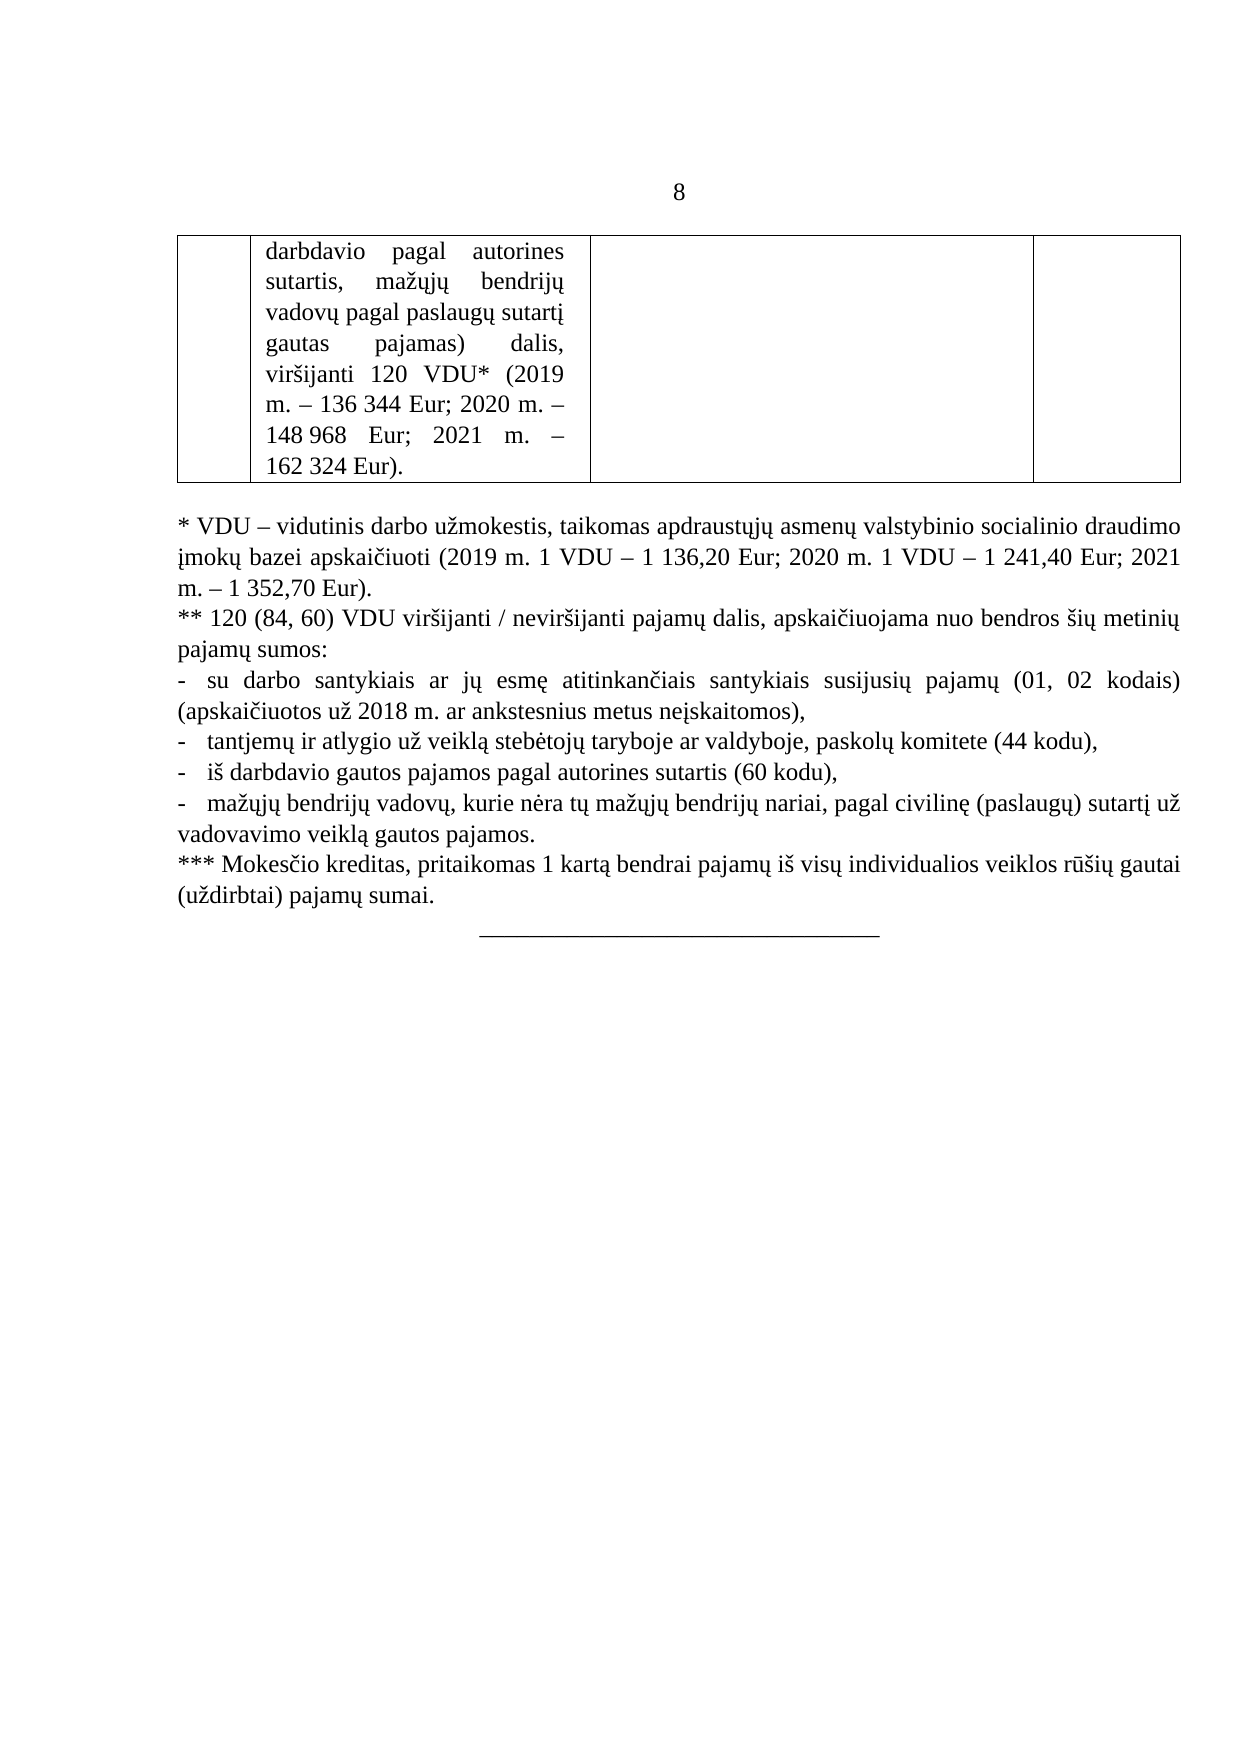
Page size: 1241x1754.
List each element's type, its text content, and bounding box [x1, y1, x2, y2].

table_cell [178, 236, 250, 482]
text - tantjemų ir atlygio už veiklą stebėtojų taryboje ar valdyboje, paskolų komitete (44 kodu), [177, 726, 1181, 755]
table_cell [1034, 236, 1180, 482]
text * VDU – vidutinis darbo užmokestis, taikomas apdraustųjų asmenų valstybinio socialinio draudimo įmokų bazei apskaičiuoti (2019 m. 1 VDU – 1 136,20 Eur; 2020 m. 1 VDU – 1 241,40 Eur; 2021 m. – 1 352,70 Eur). [177, 511, 1181, 602]
text ** 120 (84, 60) VDU viršijanti / neviršijanti pajamų dalis, apskaičiuojama nuo bendros šių metinių pajamų sumos: [177, 603, 1181, 663]
text - iš darbdavio gautos pajamos pagal autorines sutartis (60 kodu), [177, 757, 1181, 786]
text *** Mokesčio kreditas, pritaikomas 1 kartą bendrai pajamų iš visų individualios veiklos rūšių gautai (uždirbtai) pajamų sumai. [177, 849, 1181, 909]
text ________________________________ [177, 911, 1181, 939]
table_cell darbdavio pagal autorines sutartis, mažųjų bendrijų vadovų pagal paslaugų sutartį gautas pajamas) dalis, viršijanti 120 VDU* (2019 m. – 136 344 Eur; 2020 m. – 148 968 Eur; 2021 m. – 162 324 Eur). [251, 236, 590, 482]
text - mažųjų bendrijų vadovų, kurie nėra tų mažųjų bendrijų nariai, pagal civilinę (paslaugų) sutartį už vadovavimo veiklą gautos pajamos. [177, 788, 1181, 847]
text - su darbo santykiais ar jų esmę atitinkančiais santykiais susijusių pajamų (01, 02 kodais) (apskaičiuotos už 2018 m. ar ankstesnius metus neįskaitomos), [177, 665, 1181, 724]
table_cell [591, 236, 1033, 482]
